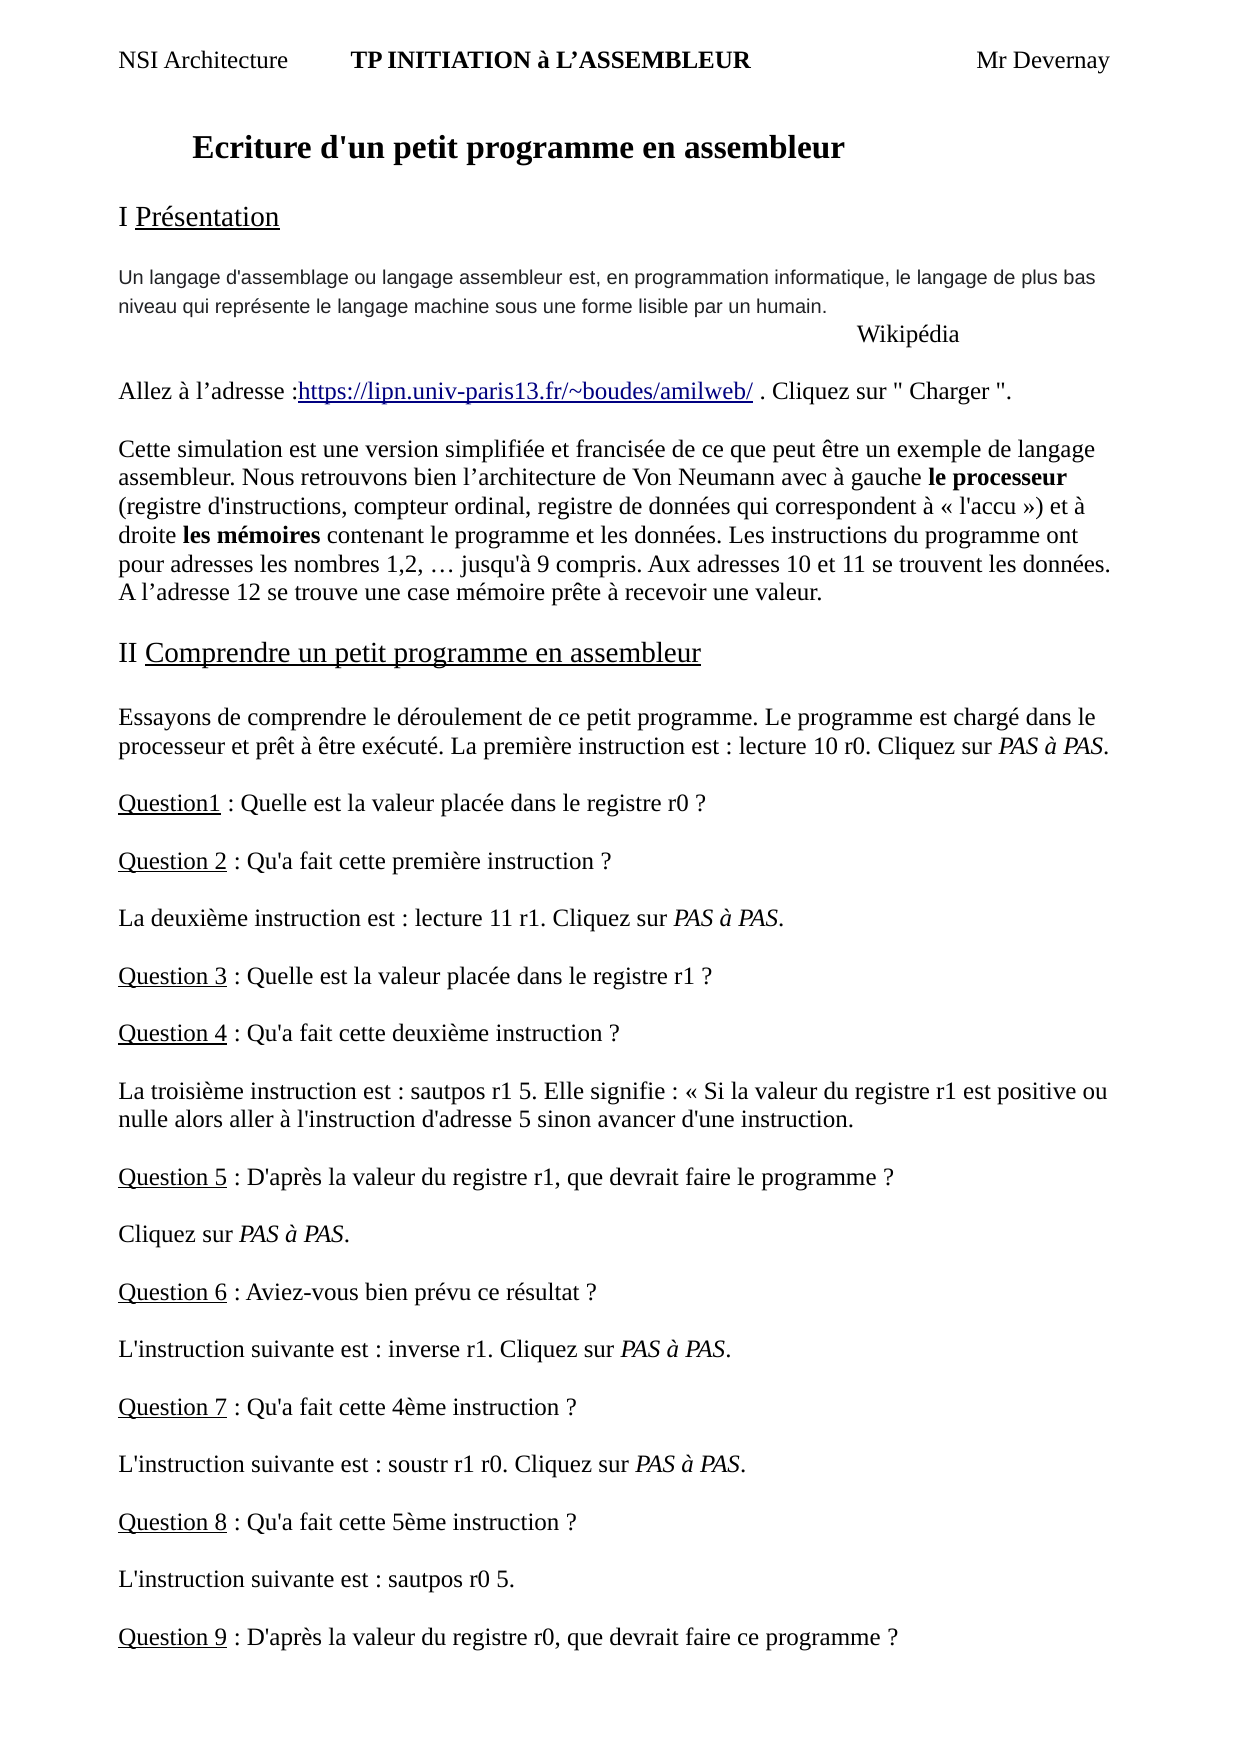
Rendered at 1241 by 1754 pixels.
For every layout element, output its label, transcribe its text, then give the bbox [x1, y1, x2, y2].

text Cette simulation est une version simplifiée et francisée de ce que peut être un exemple de langage assembleur. Nous retrouvons bien l’architecture de Von Neumann avec à gauche le processeur (registre d'instructions, compteur ordinal, registre de données qui correspondent à « l'accu ») et à droite les mémoires contenant le programme et les données. Les instructions du programme ont pour adresses les nombres 1,2, … jusqu'à 9 compris. Aux adresses 10 et 11 se trouvent les données. A l’adresse 12 se trouve une case mémoire prête à recevoir une valeur. [118, 434, 1122, 606]
text Question 9 : D'après la valeur du registre r0, que devrait faire ce programme ? [118, 1622, 1122, 1651]
text La troisième instruction est : sautpos r1 5. Elle signifie : « Si la valeur du registre r1 est positive ou nulle alors aller à l'instruction d'adresse 5 sinon avancer d'une instruction. [118, 1076, 1122, 1133]
text Ecriture d'un petit programme en assembleur [118, 127, 1122, 165]
text Question 4 : Qu'a fait cette deuxième instruction ? [118, 1018, 1122, 1047]
text II Comprendre un petit programme en assembleur [118, 635, 1122, 668]
text La deuxième instruction est : lecture 11 r1. Cliquez sur PAS à PAS. [118, 903, 1122, 932]
text Cliquez sur PAS à PAS. [118, 1219, 1122, 1248]
text Essayons de comprendre le déroulement de ce petit programme. Le programme est chargé dans le processeur et prêt à être exécuté. La première instruction est : lecture 10 r0. Cliquez sur PAS à PAS. [118, 702, 1122, 759]
text L'instruction suivante est : sautpos r0 5. [118, 1564, 1122, 1593]
text Allez à l’adresse :https://lipn.univ-paris13.fr/~boudes/amilweb/ . Cliquez sur " Charger ". [118, 376, 1122, 405]
text Un langage d'assemblage ou langage assembleur est, en programmation informatique, le langage de plus bas niveau qui représente le langage machine sous une forme lisible par un humain. [118, 261, 1122, 319]
text L'instruction suivante est : soustr r1 r0. Cliquez sur PAS à PAS. [118, 1449, 1122, 1478]
text Question 6 : Aviez-vous bien prévu ce résultat ? [118, 1277, 1122, 1306]
text Question 8 : Qu'a fait cette 5ème instruction ? [118, 1507, 1122, 1536]
text Question 7 : Qu'a fait cette 4ème instruction ? [118, 1392, 1122, 1421]
text Question 2 : Qu'a fait cette première instruction ? [118, 846, 1122, 874]
text Wikipédia [118, 319, 1122, 347]
text Question 5 : D'après la valeur du registre r1, que devrait faire le programme ? [118, 1162, 1122, 1191]
text I Présentation [118, 199, 1122, 232]
text Question1 : Quelle est la valeur placée dans le registre r0 ? [118, 788, 1122, 817]
text L'instruction suivante est : inverse r1. Cliquez sur PAS à PAS. [118, 1334, 1122, 1363]
text Question 3 : Quelle est la valeur placée dans le registre r1 ? [118, 961, 1122, 989]
